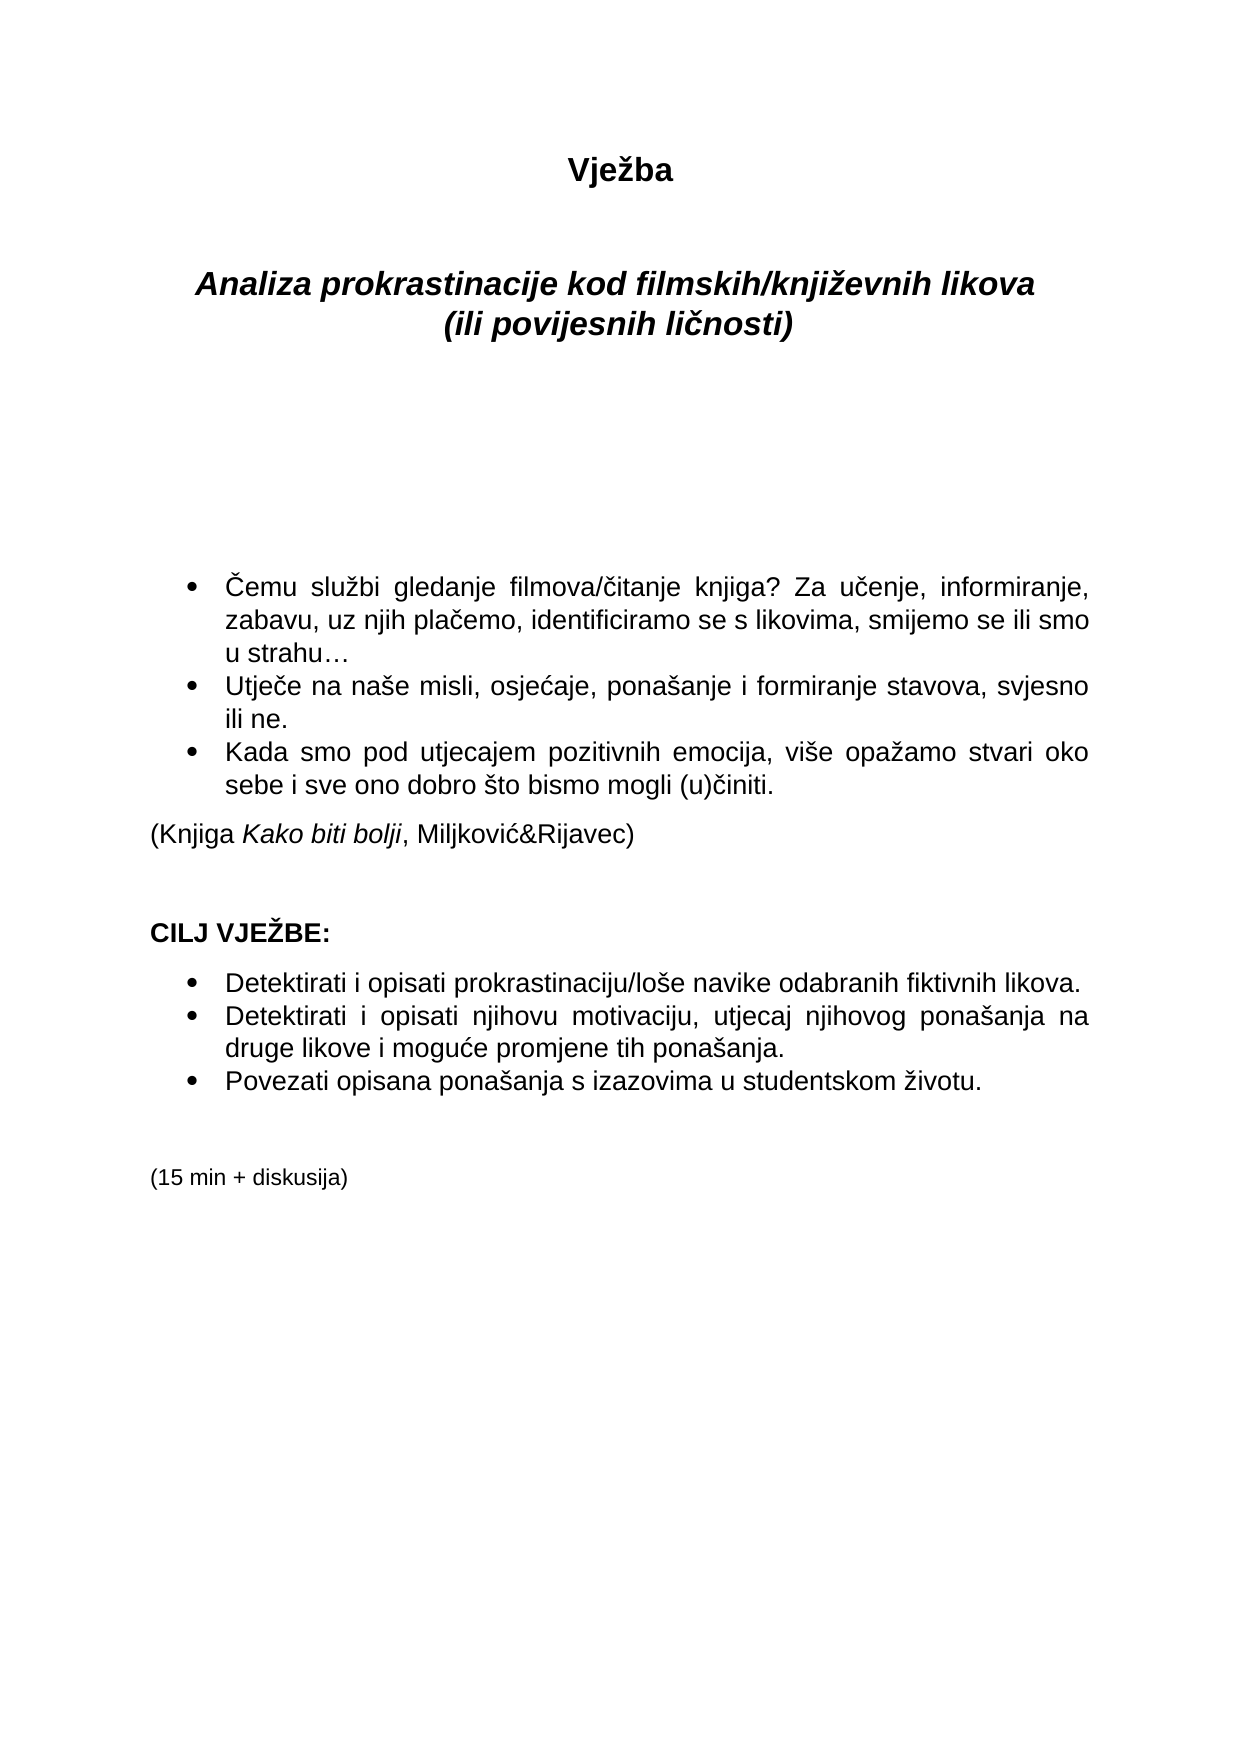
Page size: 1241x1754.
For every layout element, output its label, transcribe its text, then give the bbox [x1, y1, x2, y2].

list Detektirati i opisati njihovu motivaciju, utjecaj njihovog ponašanja na druge likove i moguće promjene tih ponašanja. [187, 999, 1090, 1064]
list Povezati opisana ponašanja s izazovima u studentskom životu. [187, 1065, 1090, 1097]
text (15 min + diskusija) [150, 1164, 1090, 1191]
list Kada smo pod utjecajem pozitivnih emocija, više opažamo stvari oko sebe i sve ono dobro što bismo mogli (u)činiti. [187, 736, 1090, 800]
text Vježba [150, 150, 1090, 188]
text Analiza prokrastinacije kod filmskih/književnih likova (ili povijesnih ličnosti) [150, 264, 1090, 343]
list Utječe na naše misli, osjećaje, ponašanje i formiranje stavova, svjesno ili ne. [187, 670, 1090, 734]
text (Knjiga Kako biti bolji, Miljković&Rijavec) [150, 818, 1090, 849]
text CILJ VJEŽBE: [150, 917, 1090, 948]
list Čemu službi gledanje filmova/čitanje knjiga? Za učenje, informiranje, zabavu, uz njih plačemo, identificiramo se s likovima, smijemo se ili smo u strahu… [187, 571, 1090, 668]
list Detektirati i opisati prokrastinaciju/loše navike odabranih fiktivnih likova. [187, 967, 1090, 998]
